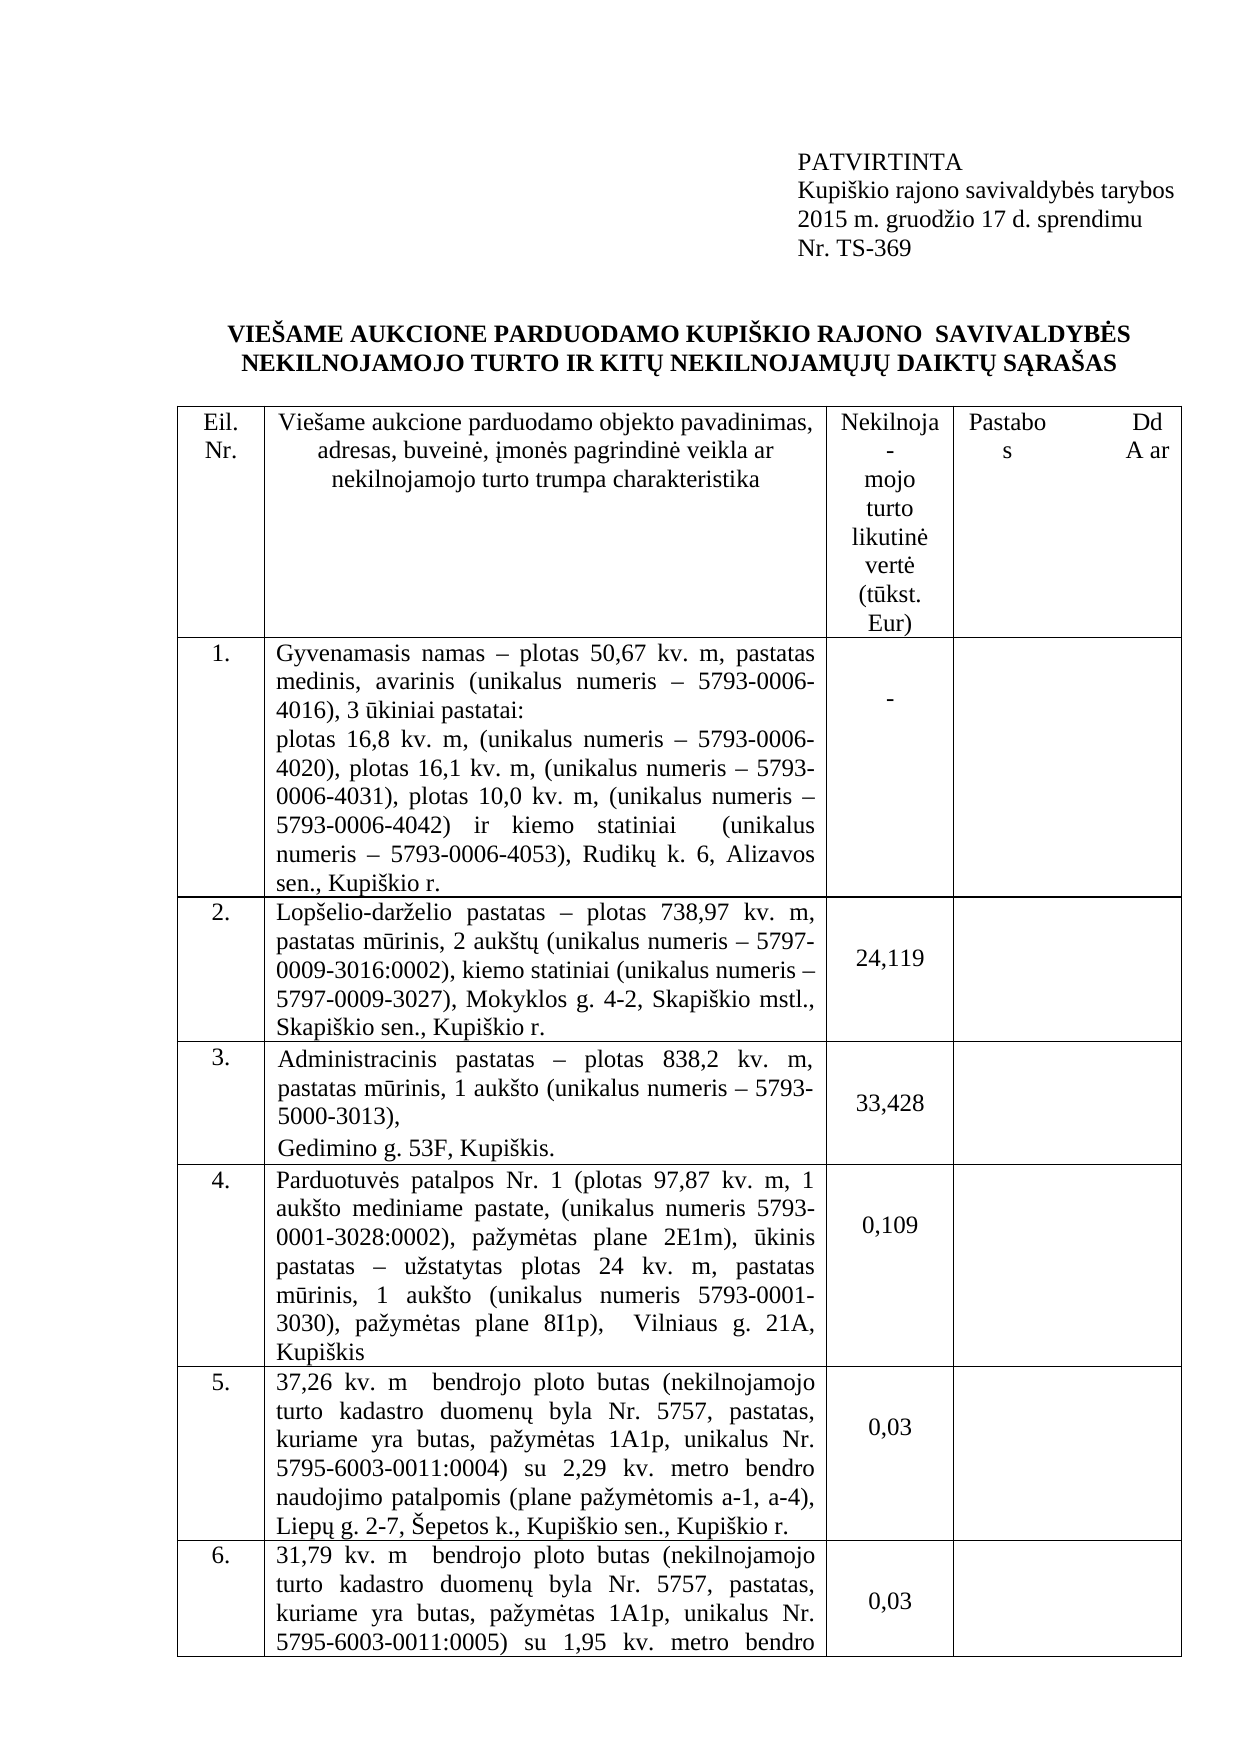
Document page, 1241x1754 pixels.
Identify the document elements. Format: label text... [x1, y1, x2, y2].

table_cell Lopšelio-darželio pastatas – plotas 738,97 kv. m, pastatas mūrinis, 2 aukštų (unikalus numeris – 5797-0009-3016:0002), kiemo statiniai (unikalus numeris – 5797-0009-3027), Mokyklos g. 4-2, Skapiškio mstl., Skapiškio sen., Kupiškio r. [265, 898, 826, 1041]
table_cell [954, 898, 1181, 1041]
table_header Viešame aukcione parduodamo objekto pavadinimas, adresas, buveinė, įmonės pagrindinė veikla ar nekilnojamojo turto trumpa charakteristika [265, 407, 826, 637]
table_header Nekilnoja- mojo turto likutinė vertė (tūkst. Eur) [827, 407, 953, 637]
table_cell Gedimino g. 53F, Kupiškis. [276, 1132, 815, 1163]
table_header Administracinis pastatas – plotas 838,2 kv. m, pastatas mūrinis, 1 aukšto (unikalus numeris – 5793-5000-3013), [276, 1042, 815, 1132]
table_cell Parduotuvės patalpos Nr. 1 (plotas 97,87 kv. m, 1 aukšto mediniame pastate, (unikalus numeris 5793-0001-3028:0002), pažymėtas plane 2E1m), ūkinis pastatas – užstatytas plotas 24 kv. m, pastatas mūrinis, 1 aukšto (unikalus numeris 5793-0001-3030), pažymėtas plane 8I1p), Vilniaus g. 21A, Kupiškis [265, 1165, 826, 1366]
text Nr. TS-369 [177, 233, 1181, 262]
table_cell 4. [178, 1165, 264, 1366]
text Kupiškio rajono savivaldybės tarybos [177, 176, 1181, 204]
text 2015 m. gruodžio 17 d. sprendimu [177, 204, 1181, 233]
table_cell [954, 1367, 1181, 1539]
table_cell [954, 638, 1181, 896]
table_cell 1. [178, 638, 264, 896]
table_cell [954, 1042, 1181, 1164]
table_header Eil. Nr. [178, 407, 264, 637]
text PATVIRTINTA [177, 147, 1181, 176]
table_cell 31,79 kv. m bendrojo ploto butas (nekilnojamojo turto kadastro duomenų byla Nr. 5757, pastatas, kuriame yra butas, pažymėtas 1A1p, unikalus Nr. 5795-6003-0011:0005) su 1,95 kv. metro bendro [265, 1541, 826, 1656]
table_cell Gyvenamasis namas – plotas 50,67 kv. m, pastatas medinis, avarinis (unikalus numeris – 5793-0006-4016), 3 ūkiniai pastatai: plotas 16,8 kv. m, (unikalus numeris – 5793-0006-4020), plotas 16,1 kv. m, (unikalus numeris – 5793-0006-4031), plotas 10,0 kv. m, (unikalus numeris – 5793-0006-4042) ir kiemo statiniai (unikalus numeris – 5793-0006-4053), Rudikų k. 6, Alizavos sen., Kupiškio r. [265, 638, 826, 896]
table_cell [954, 1165, 1181, 1366]
table_cell 5. [178, 1367, 264, 1539]
table_cell 6. [178, 1541, 264, 1656]
table_header Pastabos [954, 407, 1035, 637]
table_cell 37,26 kv. m bendrojo ploto butas (nekilnojamojo turto kadastro duomenų byla Nr. 5757, pastatas, kuriame yra butas, pažymėtas 1A1p, unikalus Nr. 5795-6003-0011:0004) su 2,29 kv. metro bendro naudojimo patalpomis (plane pažymėtomis a-1, a-4), Liepų g. 2-7, Šepetos k., Kupiškio sen., Kupiškio r. [265, 1367, 826, 1539]
table_cell [954, 1541, 1181, 1656]
table_header DdA ar [1035, 407, 1181, 637]
table_cell 0,109 [827, 1165, 953, 1366]
table_cell 3. [178, 1042, 264, 1164]
table_cell 2. [178, 898, 264, 1041]
table_cell 33,428 [827, 1042, 953, 1164]
table_cell - [827, 638, 953, 896]
table_cell 0,03 [827, 1367, 953, 1539]
text VIEŠAME AUKCIONE PARDUODAMO KUPIŠKIO RAJONO SAVIVALDYBĖS NEKILNOJAMOJO TURTO IR KITŲ NEKILNOJAMŲJŲ DAIKTŲ SĄRAŠAS [177, 319, 1181, 377]
table_cell 24,119 [827, 898, 953, 1041]
table_cell 0,03 [827, 1541, 953, 1656]
table_cell [265, 1042, 826, 1164]
